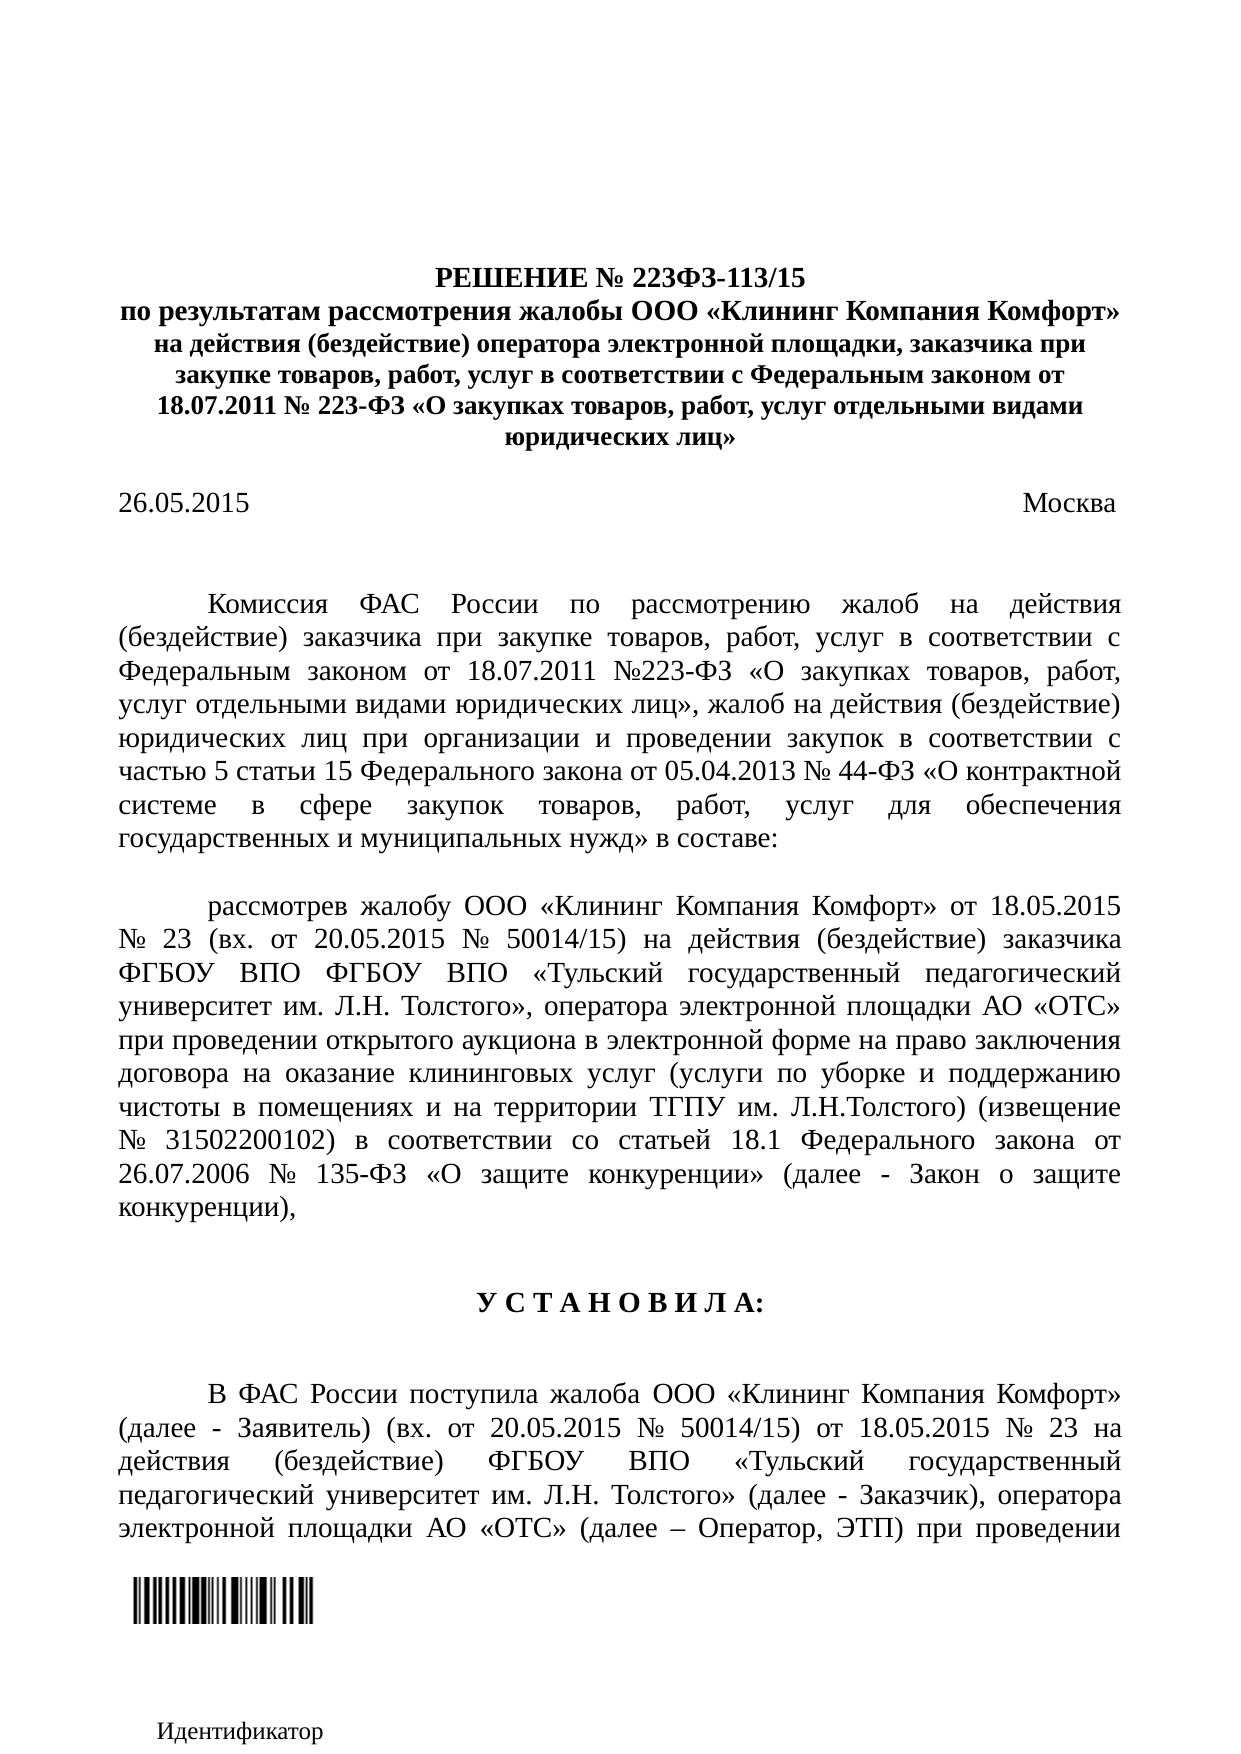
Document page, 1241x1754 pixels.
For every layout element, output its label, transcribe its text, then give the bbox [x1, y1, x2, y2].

text Комиссия ФАС России по рассмотрению жалоб на действия (бездействие) заказчика при закупке товаров, работ, услуг в соответствии с Федеральным законом от 18.07.2011 №223-ФЗ «О закупках товаров, работ, услуг отдельными видами юридических лиц», жалоб на действия (бездействие) юридических лиц при организации и проведении закупок в соответствии с частью 5 статьи 15 Федерального закона от 05.04.2013 № 44-ФЗ «О контрактной системе в сфере закупок товаров, работ, услуг для обеспечения государственных и муниципальных нужд» в составе: [118, 586, 1122, 854]
text по результатам рассмотрения жалобы ООО «Клининг Компания Комфорт» на действия (бездействие) оператора электронной площадки, заказчика при закупке товаров, работ, услуг в соответствии с Федеральным законом от 18.07.2011 № 223-ФЗ «О закупках товаров, работ, услуг отдельными видами юридических лиц» [118, 293, 1122, 452]
text РЕШЕНИЕ № 223ФЗ-113/15 [118, 260, 1122, 293]
text рассмотрев жалобу ООО «Клининг Компания Комфорт» от 18.05.2015 № 23 (вх. от 20.05.2015 № 50014/15) на действия (бездействие) заказчика ФГБОУ ВПО ФГБОУ ВПО «Тульский государственный педагогический университет им. Л.Н. Толстого», оператора электронной площадки АО «ОТС» при проведении открытого аукциона в электронной форме на право заключения договора на оказание клининговых услуг (услуги по уборке и поддержанию чистоты в помещениях и на территории ТГПУ им. Л.Н.Толстого) (извещение № 31502200102) в соответствии со статьей 18.1 Федерального закона от 26.07.2006 № 135-ФЗ «О защите конкуренции» (далее - Закон о защите конкуренции), [118, 888, 1122, 1223]
picture [118, 1577, 331, 1624]
text 26.05.2015 Москва [118, 485, 1122, 519]
text У С Т А Н О В И Л А: [118, 1285, 1122, 1319]
text В ФАС России поступила жалоба ООО «Клининг Компания Комфорт» (далее - Заявитель) (вх. от 20.05.2015 № 50014/15) от 18.05.2015 № 23 на действия (бездействие) ФГБОУ ВПО «Тульский государственный педагогический университет им. Л.Н. Толстого» (далее - Заказчик), оператора электронной площадки АО «ОТС» (далее – Оператор, ЭТП) при проведении [118, 1376, 1122, 1544]
